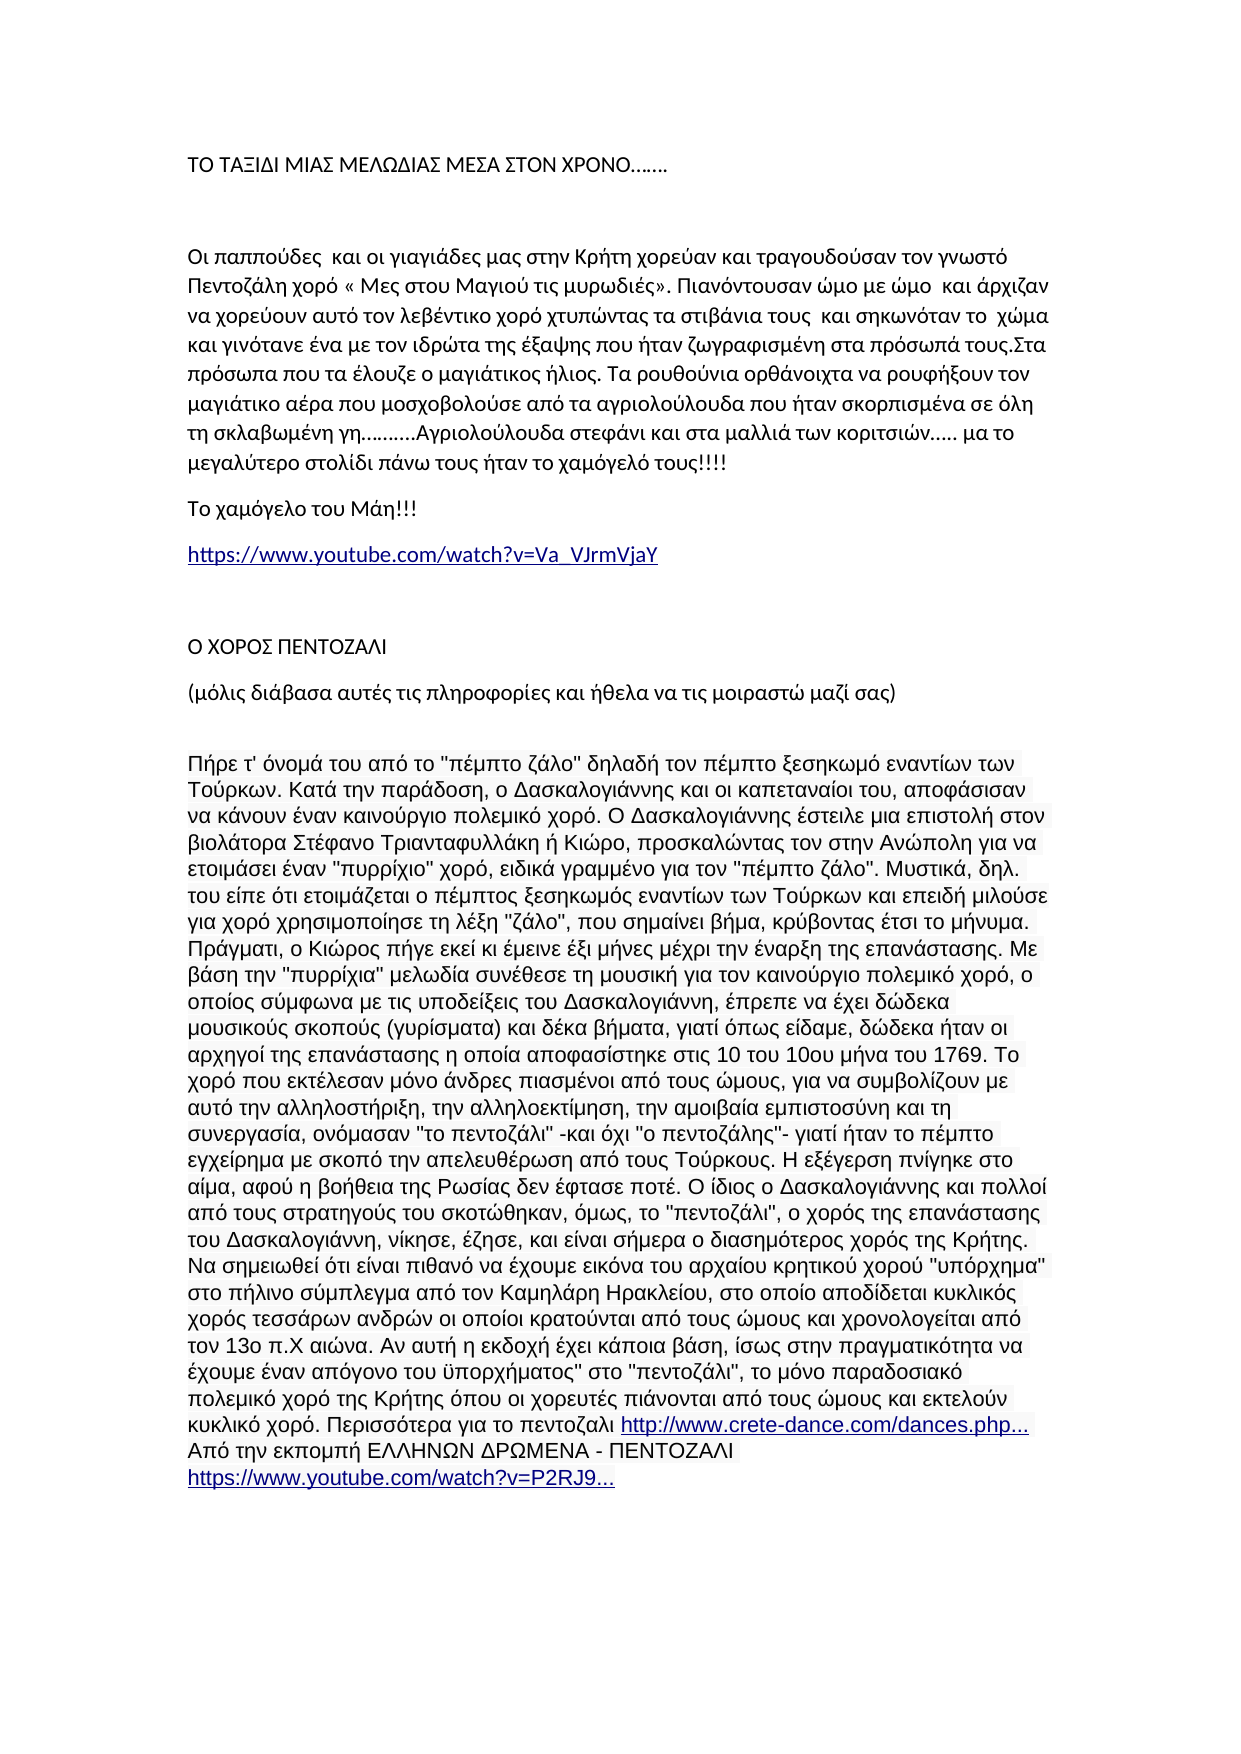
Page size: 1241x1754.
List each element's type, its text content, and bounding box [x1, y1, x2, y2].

text TO ΤΑΞΙΔΙ ΜΙΑΣ ΜΕΛΩΔΙΑΣ ΜΕΣΑ ΣΤΟΝ ΧΡΟΝΟ……. [187, 150, 1053, 178]
text Πήρε τ' όνομά του από τo "πέμπτο ζάλο" δηλαδή τον πέμπτο ξεσηκωμό εναντίων των Τούρκων. Κατά την παράδοση, ο Δασκαλογιάννης και οι καπεταναίοι του, αποφάσισαν να κάνουν έναν καινούργιο πολεμικό χορό. Ο Δασκαλογιάννης έστειλε μια επιστολή στον βιολάτορα Στέφανο Τριανταφυλλάκη ή Κιώρο, προσκαλώντας τον στην Ανώπολη για να ετοιμάσει έναν "πυρρίχιο" χορό, ειδικά γραμμένο για τον "πέμπτο ζάλο". Μυστικά, δηλ. του είπε ότι ετοιμάζεται ο πέμπτος ξεσηκωμός εναντίων των Τούρκων και επειδή μιλούσε για χορό χρησιμοποίησε τη λέξη "ζάλο", που σημαίνει βήμα, κρύβοντας έτσι το μήνυμα. Πράγματι, ο Κιώρος πήγε εκεί κι έμεινε έξι μήνες μέχρι την έναρξη της επανάστασης. Με βάση την "πυρρίχια" μελωδία συνέθεσε τη μουσική για τον καινούργιο πολεμικό χορό, ο οποίος σύμφωνα με τις υποδείξεις του Δασκαλογιάννη, έπρεπε να έχει δώδεκα μουσικούς σκοπούς (γυρίσματα) και δέκα βήματα, γιατί όπως είδαμε, δώδεκα ήταν οι αρχηγοί της επανάστασης η οποία αποφασίστηκε στις 10 του 10ου μήνα του 1769. Το χορό που εκτέλεσαν μόνο άνδρες πιασμένοι από τους ώμους, για να συμβολίζουν με αυτό την αλληλοστήριξη, την αλληλοεκτίμηση, την αμοιβαία εμπιστοσύνη και τη συνεργασία, ονόμασαν "το πεντοζάλι" -και όχι "ο πεντοζάλης"- γιατί ήταν το πέμπτο εγχείρημα με σκοπό την απελευθέρωση από τους Τούρκους. Η εξέγερση πνίγηκε στο αίμα, αφού η βοήθεια της Ρωσίας δεν έφτασε ποτέ. Ο ίδιος ο Δασκαλογιάννης και πολλοί από τους στρατηγούς του σκοτώθηκαν, όμως, το "πεντοζάλι", ο χορός της επανάστασης του Δασκαλογιάννη, νίκησε, έζησε, και είναι σήμερα ο διασημότερος χορός της Κρήτης. Να σημειωθεί ότι είναι πιθανό να έχουμε εικόνα του αρχαίου κρητικού χορού "υπόρχημα" στο πήλινο σύμπλεγμα από τον Καμηλάρη Ηρακλείου, στο οποίο αποδίδεται κυκλικός χορός τεσσάρων ανδρών οι οποίοι κρατούνται από τους ώμους και χρονολογείται από τον 13ο π.Χ αιώνα. Αν αυτή η εκδοχή έχει κάποια βάση, ίσως στην πραγματικότητα να έχουμε έναν απόγονο του ϋπορχήματος" στο "πεντοζάλι", το μόνο παραδοσιακό πολεμικό χορό της Κρήτης όπου οι χορευτές πιάνονται από τους ώμους και εκτελούν κυκλικό χορό. Περισσότερα για το πεντοζαλι http://www.crete-dance.com/dances.php... Από την εκπομπή ΕΛΛΗΝΩΝ ΔΡΩΜΕΝΑ - ΠΕΝΤΟΖΑΛΙ https://www.youtube.com/watch?v=P2RJ9... [187, 724, 1053, 1490]
text https://www.youtube.com/watch?v=Va_VJrmVjaY [187, 540, 1053, 568]
text Το χαμόγελο του Μάη!!! [187, 494, 1053, 522]
text Ο ΧΟΡΟΣ ΠΕΝΤΟΖΑΛΙ [187, 632, 1053, 660]
text Οι παππούδες και οι γιαγιάδες μας στην Κρήτη χορεύαν και τραγουδούσαν τον γνωστό Πεντοζάλη χορό « Μες στου Μαγιού τις μυρωδιές». Πιανόντουσαν ώμο με ώμο και άρχιζαν να χορεύουν αυτό τον λεβέντικο χορό χτυπώντας τα στιβάνια τους και σηκωνόταν το χώμα και γινότανε ένα με τον ιδρώτα της έξαψης που ήταν ζωγραφισμένη στα πρόσωπά τους.Στα πρόσωπα που τα έλουζε ο μαγιάτικος ήλιος. Τα ρουθούνια ορθάνοιχτα να ρουφήξουν τον μαγιάτικο αέρα που μοσχοβολούσε από τα αγριολούλουδα που ήταν σκορπισμένα σε όλη τη σκλαβωμένη γη……....Αγριολούλουδα στεφάνι και στα μαλλιά των κοριτσιών….. μα το μεγαλύτερο στολίδι πάνω τους ήταν το χαμόγελό τους!!!! [187, 242, 1053, 476]
text (μόλις διάβασα αυτές τις πληροφορίες και ήθελα να τις μοιραστώ μαζί σας) [187, 678, 1053, 706]
